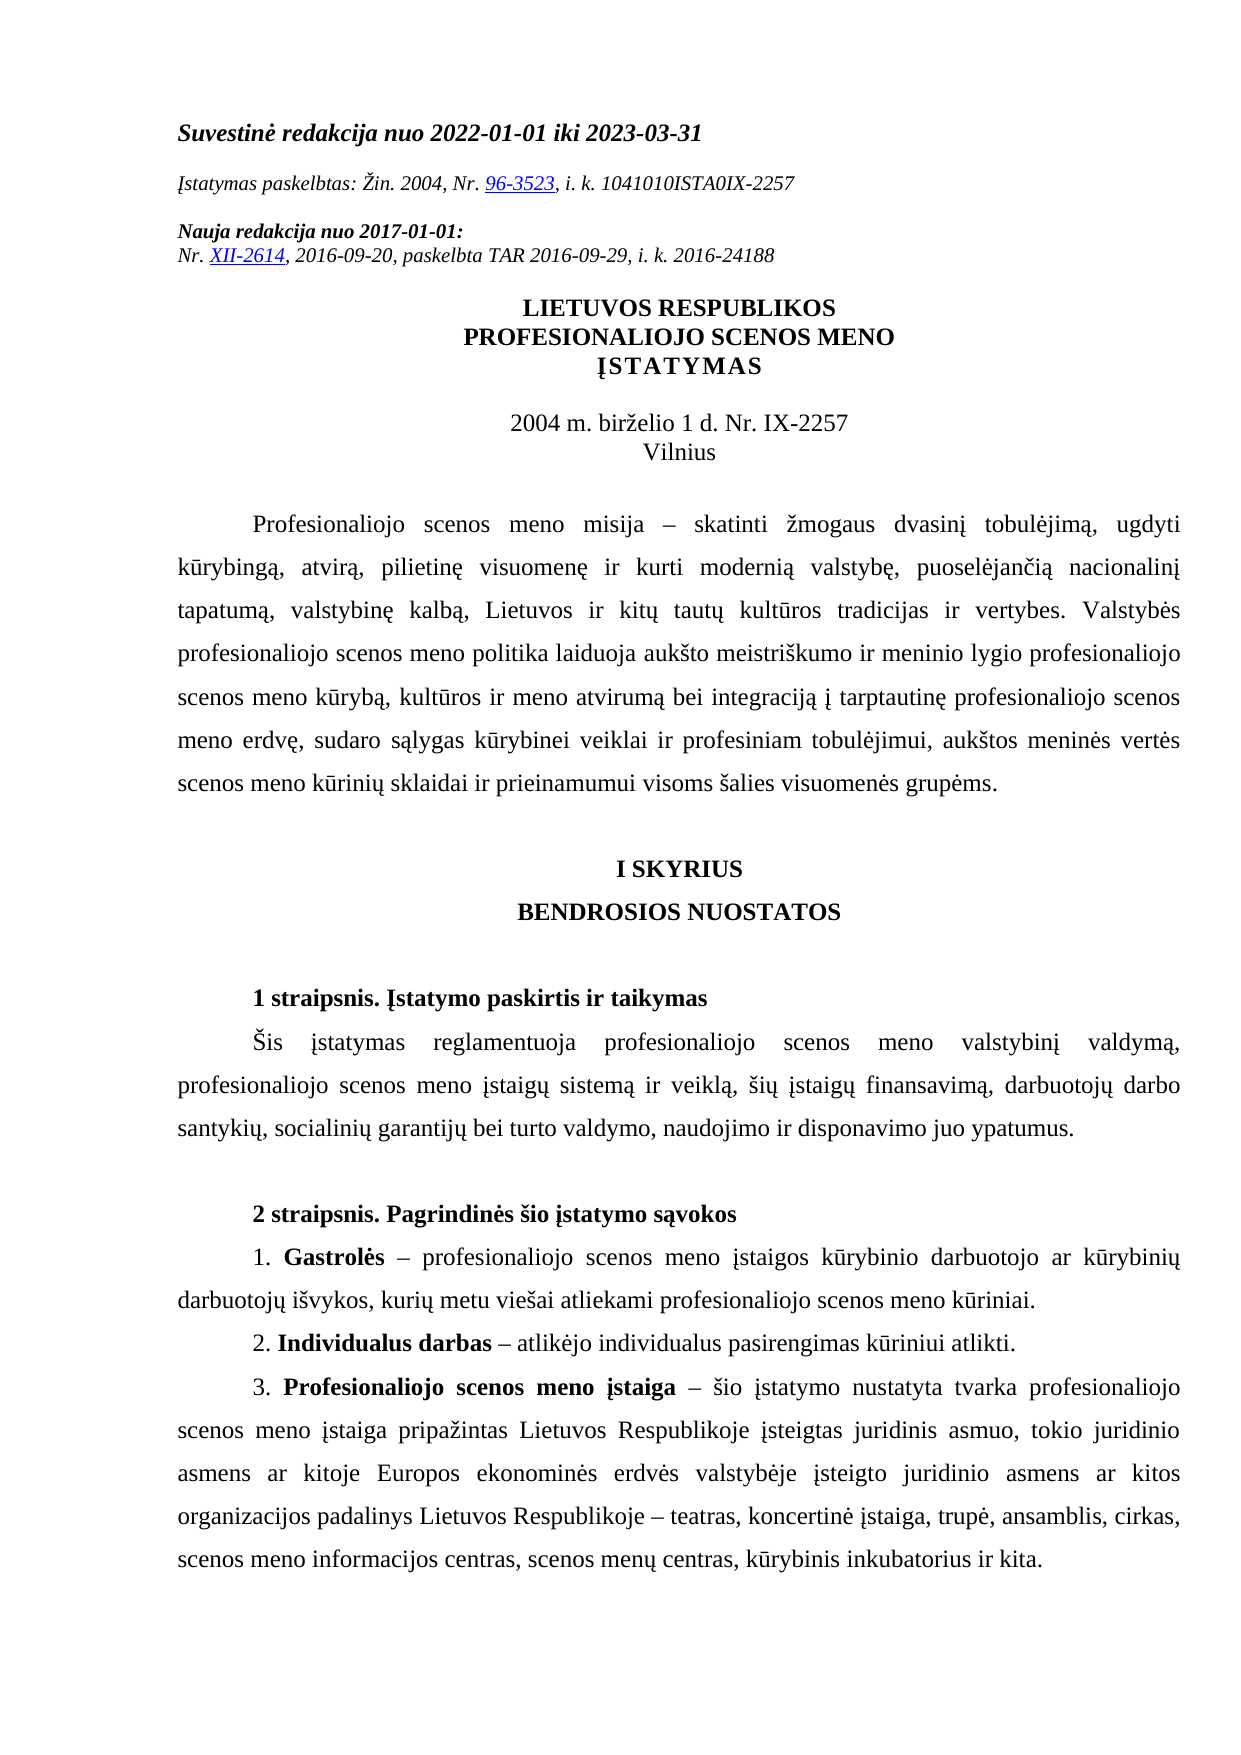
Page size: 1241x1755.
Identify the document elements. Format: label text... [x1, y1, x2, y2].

text 2 straipsnis. Pagrindinės šio įstatymo sąvokos [177, 1199, 1181, 1228]
text 3. Profesionaliojo scenos meno įstaiga – šio įstatymo nustatyta tvarka profesionaliojo scenos meno įstaiga pripažintas Lietuvos Respublikoje įsteigtas juridinis asmuo, tokio juridinio asmens ar kitoje Europos ekonominės erdvės valstybėje įsteigto juridinio asmens ar kitos organizacijos padalinys Lietuvos Respublikoje – teatras, koncertinė įstaiga, trupė, ansamblis, cirkas, scenos meno informacijos centras, scenos menų centras, kūrybinis inkubatorius ir kita. [177, 1372, 1181, 1573]
text 1 straipsnis. Įstatymo paskirtis ir taikymas [177, 983, 1181, 1012]
text Suvestinė redakcija nuo 2022-01-01 iki 2023-03-31 [177, 118, 1181, 147]
text Nr. XII-2614, 2016-09-20, paskelbta TAR 2016-09-29, i. k. 2016-24188 [177, 243, 1181, 267]
text BENDROSIOS NUOSTATOS [177, 897, 1181, 926]
text LIETUVOS RESPUBLIKOS PROFESIONALIOJO SCENOS MENO ĮSTATYMAS [177, 293, 1181, 380]
text Nauja redakcija nuo 2017-01-01: [177, 219, 1181, 243]
text 2004 m. birželio 1 d. Nr. IX-2257 [177, 408, 1181, 437]
text 1. Gastrolės – profesionaliojo scenos meno įstaigos kūrybinio darbuotojo ar kūrybinių darbuotojų išvykos, kurių metu viešai atliekami profesionaliojo scenos meno kūriniai. [177, 1242, 1181, 1314]
text Įstatymas paskelbtas: Žin. 2004, Nr. 96-3523, i. k. 1041010ISTA0IX-2257 [177, 171, 1181, 195]
text Profesionaliojo scenos meno misija – skatinti žmogaus dvasinį tobulėjimą, ugdyti kūrybingą, atvirą, pilietinę visuomenę ir kurti modernią valstybę, puoselėjančią nacionalinį tapatumą, valstybinę kalbą, Lietuvos ir kitų tautų kultūros tradicijas ir vertybes. Valstybės profesionaliojo scenos meno politika laiduoja aukšto meistriškumo ir meninio lygio profesionaliojo scenos meno kūrybą, kultūros ir meno atvirumą bei integraciją į tarptautinę profesionaliojo scenos meno erdvę, sudaro sąlygas kūrybinei veiklai ir profesiniam tobulėjimui, aukštos meninės vertės scenos meno kūrinių sklaidai ir prieinamumui visoms šalies visuomenės grupėms. [177, 509, 1181, 797]
text Vilnius [177, 437, 1181, 466]
text I SKYRIUS [177, 854, 1181, 883]
text 2. Individualus darbas – atlikėjo individualus pasirengimas kūriniui atlikti. [177, 1328, 1181, 1357]
text Šis įstatymas reglamentuoja profesionaliojo scenos meno valstybinį valdymą, profesionaliojo scenos meno įstaigų sistemą ir veiklą, šių įstaigų finansavimą, darbuotojų darbo santykių, socialinių garantijų bei turto valdymo, naudojimo ir disponavimo juo ypatumus. [177, 1027, 1181, 1142]
